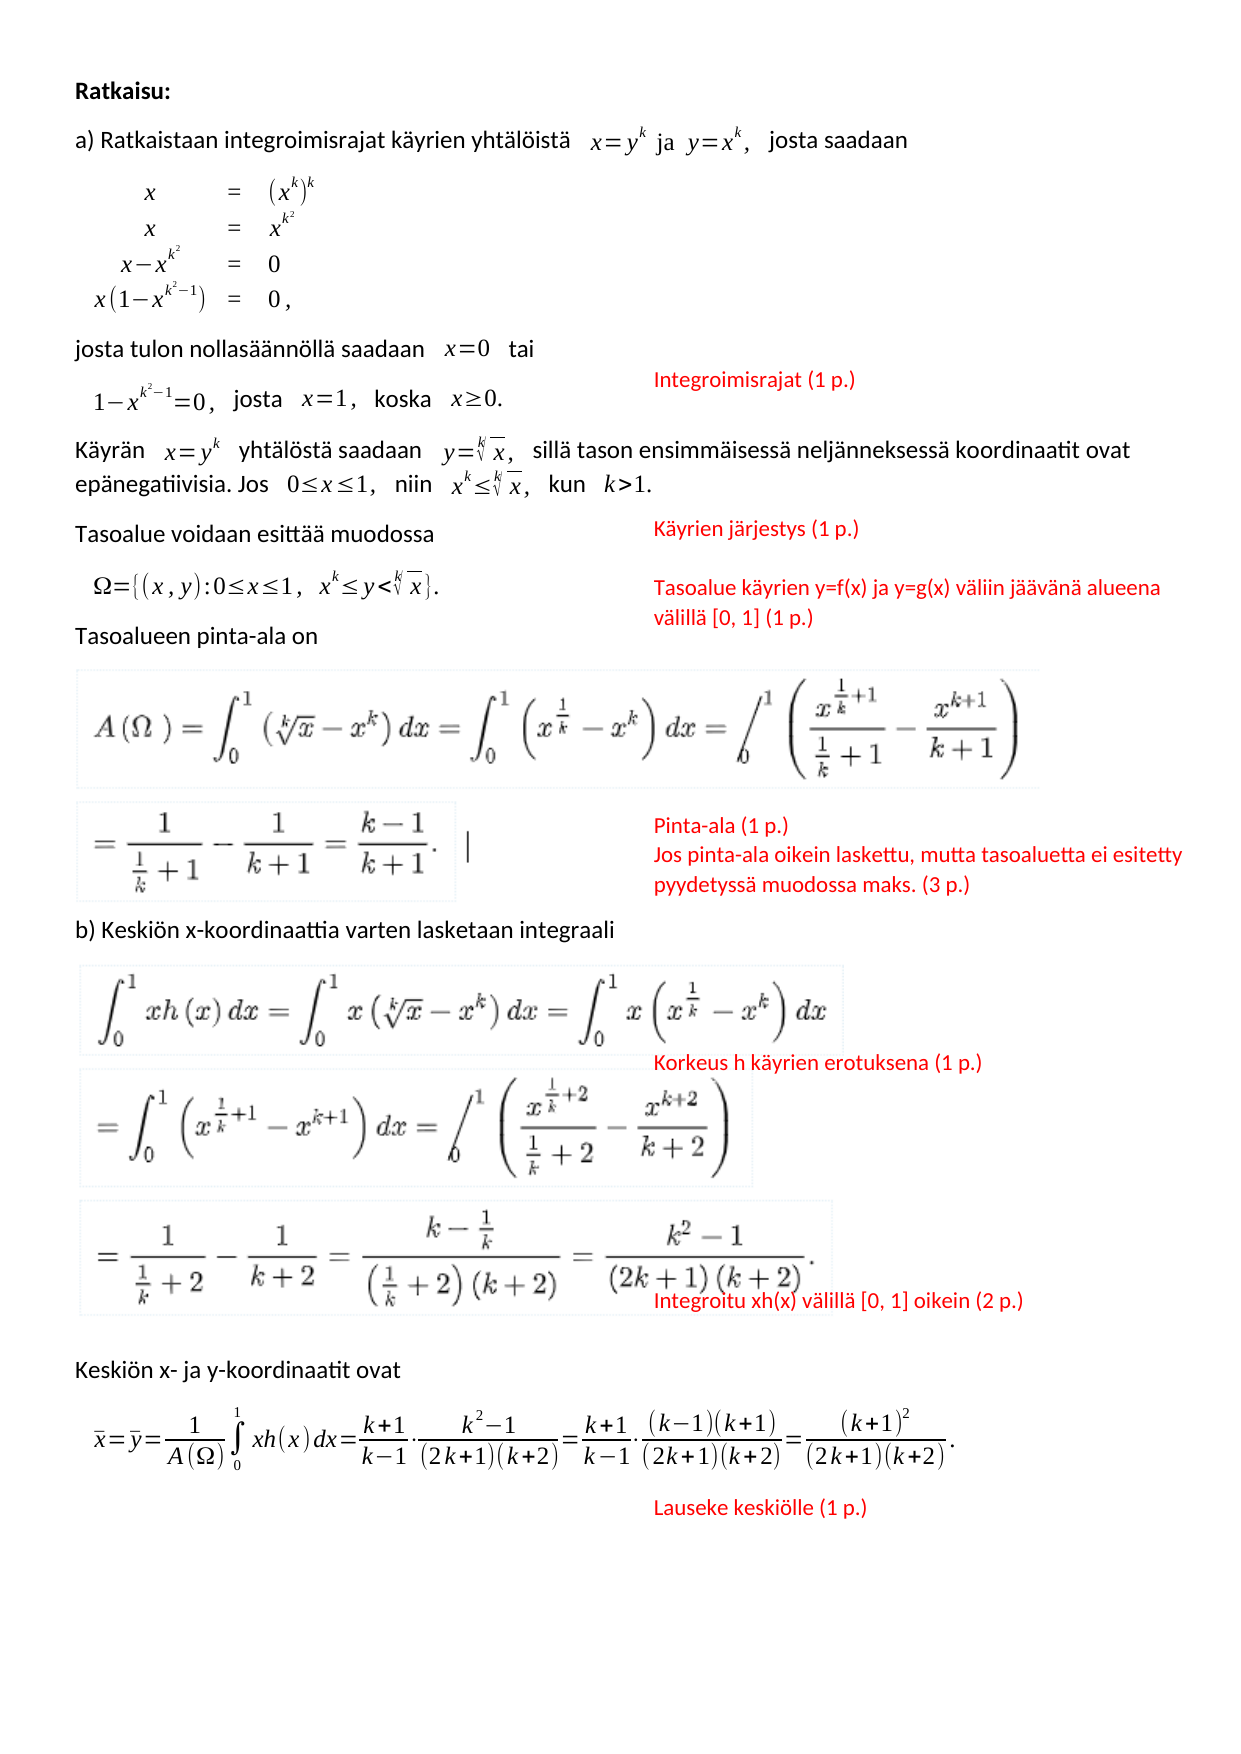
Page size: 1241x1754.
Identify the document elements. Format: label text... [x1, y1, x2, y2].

picture [75, 962, 844, 1327]
text a) Ratkaistaan integroimisrajat käyrien yhtälöistäjosta saadaan [75, 124, 1165, 155]
text Tasoalueen pinta-ala on [75, 620, 1165, 651]
text Käyränyhtälöstä saadaansillä tason ensimmäisessä neljänneksessä koordinaatit ovat epänegatiivisia. Josniinkun [75, 434, 1165, 500]
text jostakoska [75, 382, 1165, 415]
text Keskiön x- ja y-koordinaatit ovat [75, 1354, 1165, 1385]
text Tasoalue voidaan esittää muodossa [75, 518, 1165, 549]
picture [75, 668, 1041, 910]
text b) Keskiön x-koordinaattia varten lasketaan integraali [75, 914, 1165, 944]
text Ratkaisu: [75, 75, 1165, 106]
text josta tulon nollasäännöllä saadaantai [75, 333, 1165, 363]
